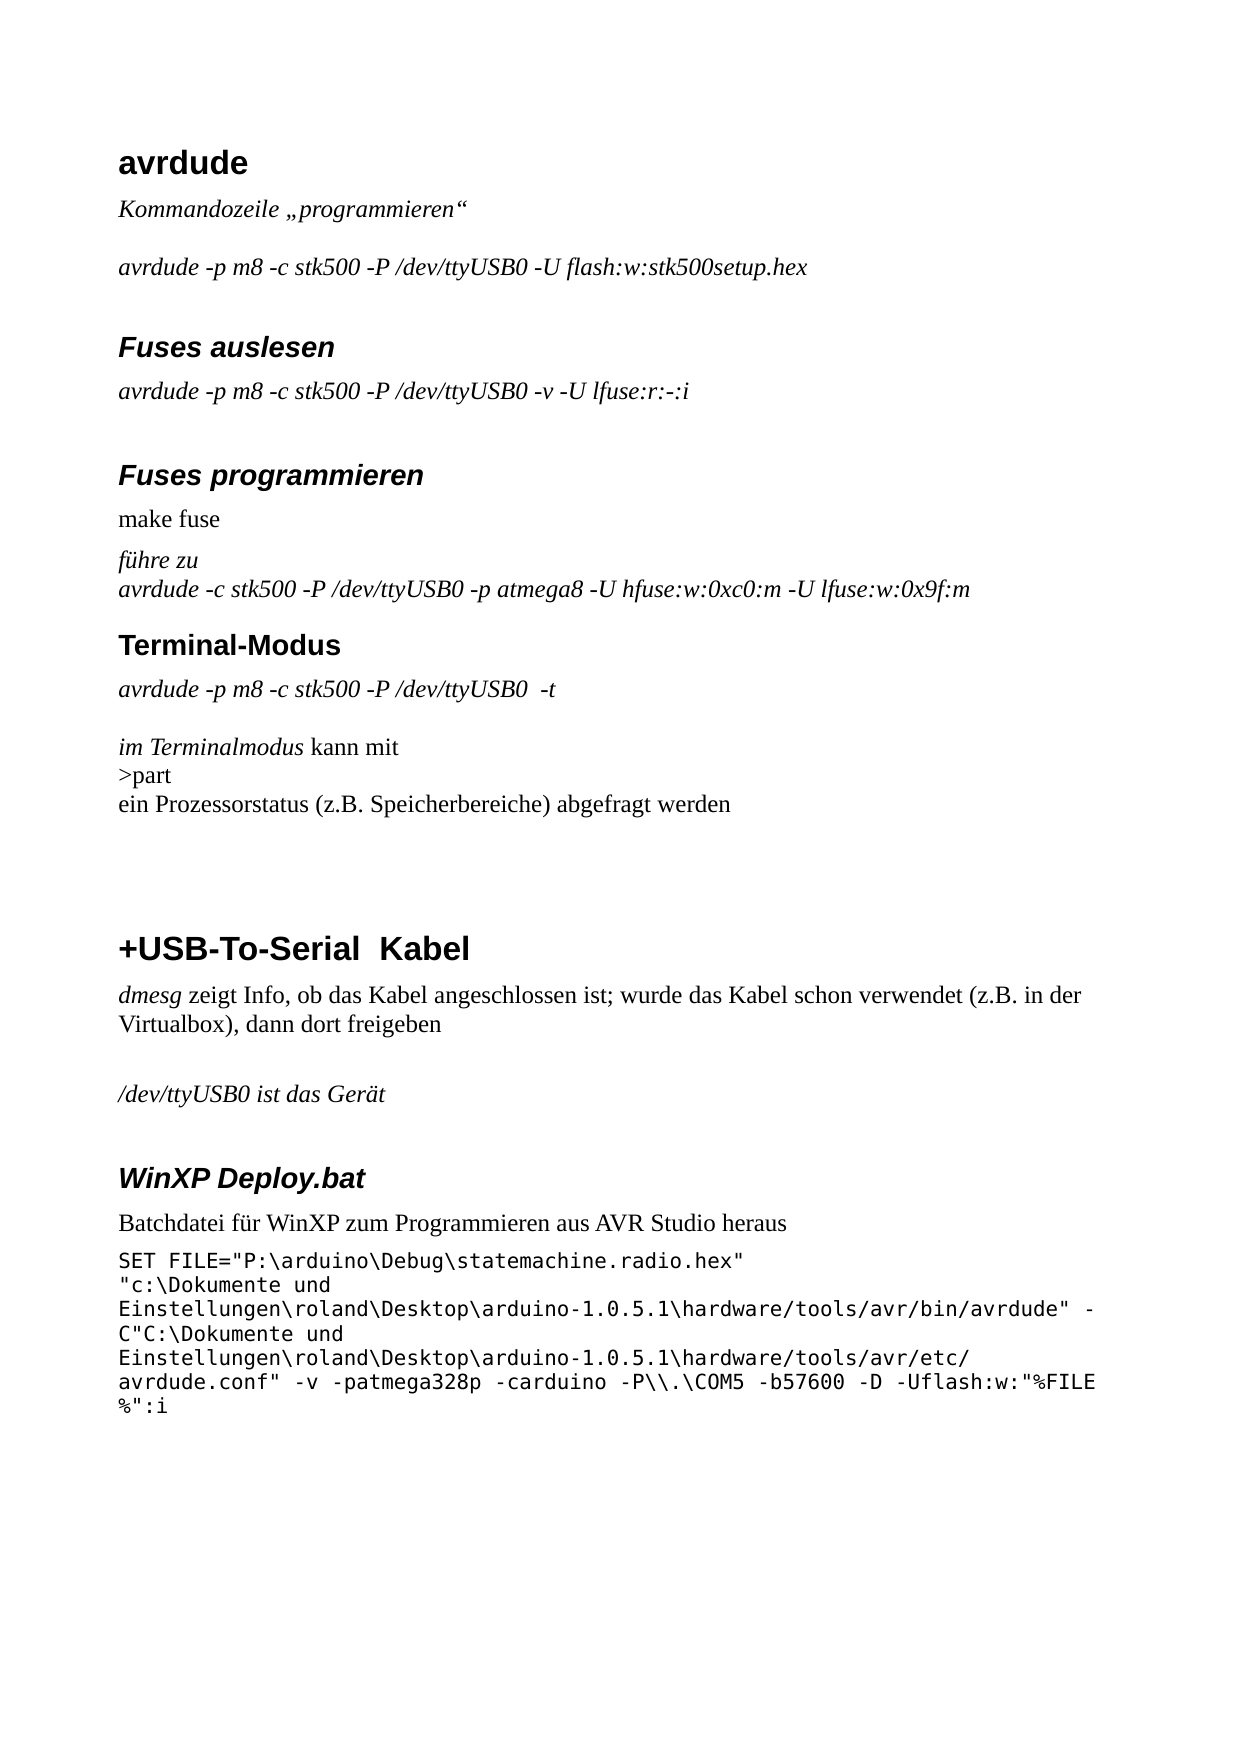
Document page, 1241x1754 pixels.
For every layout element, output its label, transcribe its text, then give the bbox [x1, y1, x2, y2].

text avrdude -p m8 -c stk500 -P /dev/ttyUSB0 -U flash:w:stk500setup.hex [118, 252, 1122, 281]
text make fuse [118, 504, 1122, 533]
text Batchdatei für WinXP zum Programmieren aus AVR Studio heraus [118, 1208, 1122, 1236]
text ein Prozessorstatus (z.B. Speicherbereiche) abgefragt werden [118, 789, 1122, 818]
subtitle Fuses programmieren [118, 458, 1122, 492]
text "c:\Dokumente und Einstellungen\roland\Desktop\arduino-1.0.5.1\hardware/tools/avr/bin/avrdude" -C"C:\Dokumente und Einstellungen\roland\Desktop\arduino-1.0.5.1\hardware/tools/avr/etc/avrdude.conf" -v -patmega328p -carduino -P\\.\COM5 -b57600 -D -Uflash:w:"%FILE%":i [118, 1273, 1122, 1419]
text avrdude -p m8 -c stk500 -P /dev/ttyUSB0 -t [118, 674, 1122, 703]
subtitle Terminal-Modus [118, 628, 1122, 662]
text im Terminalmodus kann mit [118, 732, 1122, 760]
text /dev/ttyUSB0 ist das Gerät [118, 1079, 1122, 1108]
text avrdude -p m8 -c stk500 -P /dev/ttyUSB0 -v -U lfuse:r:-:i [118, 376, 1122, 404]
text dmesg zeigt Info, ob das Kabel angeschlossen ist; wurde das Kabel schon verwendet (z.B. in der Virtualbox), dann dort freigeben [118, 980, 1122, 1038]
subtitle +USB-To-Serial Kabel [118, 929, 1122, 968]
text Kommandozeile „programmieren“ [118, 194, 1122, 223]
subtitle WinXP Deploy.bat [118, 1162, 1122, 1195]
text SET FILE="P:\arduino\Debug\statemachine.radio.hex" [118, 1249, 1122, 1273]
subtitle Fuses auslesen [118, 330, 1122, 363]
text führe zu [118, 546, 1122, 574]
text avrdude -c stk500 -P /dev/ttyUSB0 -p atmega8 -U hfuse:w:0xc0:m -U lfuse:w:0x9f:m [118, 574, 1122, 603]
text >part [118, 760, 1122, 789]
subtitle avrdude [118, 143, 1122, 182]
